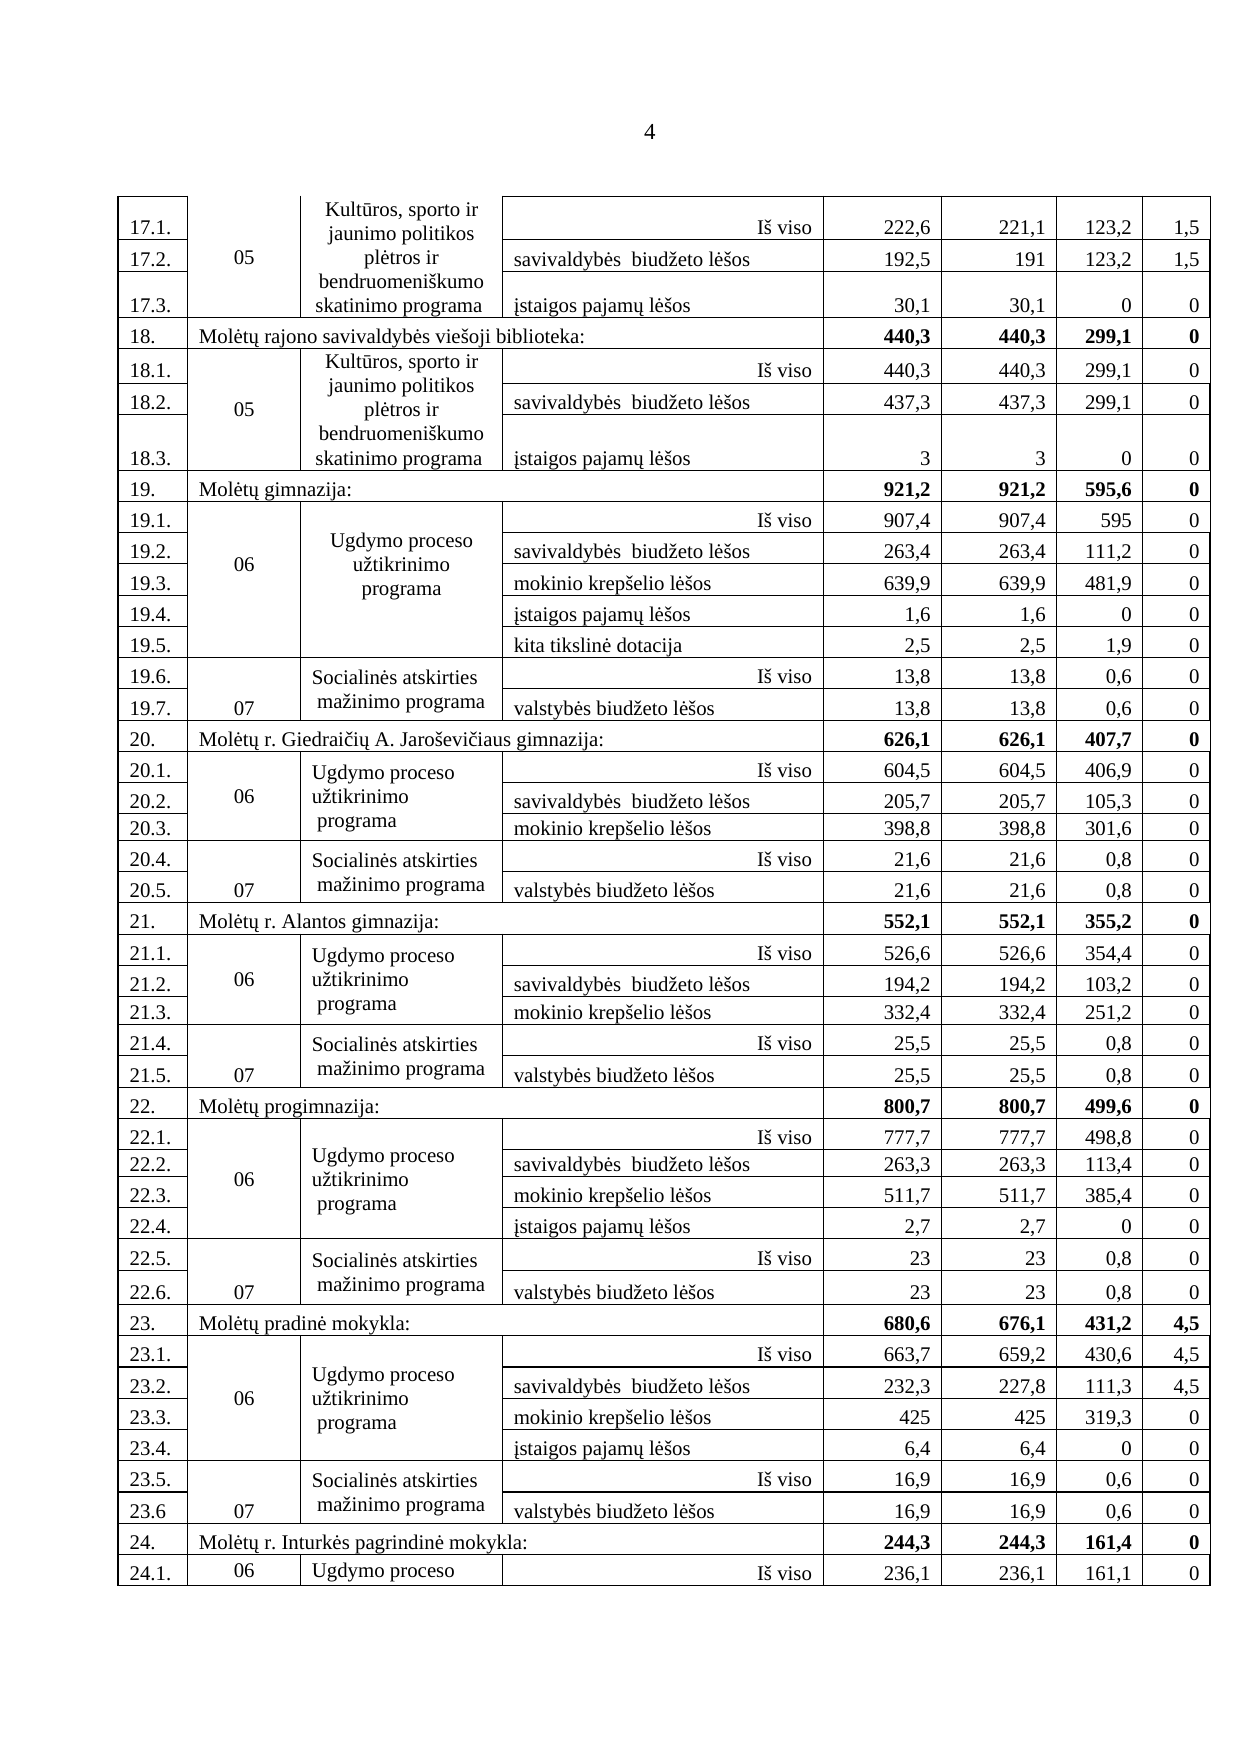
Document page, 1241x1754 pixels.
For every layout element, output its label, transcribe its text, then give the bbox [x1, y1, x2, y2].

table_cell 21.4. [119, 1025, 187, 1055]
table_cell 22.2. [119, 1150, 187, 1176]
table_cell 437,3 [942, 384, 1056, 414]
table_cell 626,1 [824, 721, 941, 751]
table_cell įstaigos pajamų lėšos [503, 415, 823, 469]
table_cell [301, 626, 502, 657]
table_cell 425 [824, 1399, 941, 1429]
table_cell 0 [1143, 384, 1209, 414]
table_cell 21,6 [942, 841, 1056, 871]
table_cell Ugdymo proceso [301, 1555, 502, 1585]
table_cell 13,8 [942, 689, 1056, 719]
table_cell 0 [1143, 1430, 1209, 1460]
table_cell Iš viso [503, 1239, 823, 1269]
table_cell 0 [1143, 872, 1209, 902]
table_cell 0 [1143, 689, 1209, 719]
table_cell valstybės biudžeto lėšos [503, 872, 823, 902]
table_cell Iš viso [503, 658, 823, 688]
table_cell 161,4 [1057, 1524, 1142, 1554]
table_cell 24. [119, 1524, 187, 1554]
table_cell 21.2. [119, 966, 187, 996]
table_cell 13,8 [942, 658, 1056, 688]
table_cell 23 [824, 1271, 941, 1304]
table_cell 19.3. [119, 564, 187, 594]
table_cell 0 [1143, 997, 1209, 1024]
table_cell 23 [942, 1239, 1056, 1269]
table_cell 355,2 [1057, 903, 1142, 933]
table_cell savivaldybės biudžeto lėšos [503, 384, 823, 414]
table_cell Socialinės atskirties mažinimo programa [301, 841, 502, 902]
table_cell 777,7 [824, 1119, 941, 1149]
table_cell 2,5 [824, 627, 941, 657]
table_cell 907,4 [824, 502, 941, 532]
table_cell 07 [188, 658, 300, 719]
table_cell 263,3 [824, 1150, 941, 1176]
table_cell 6,4 [824, 1430, 941, 1460]
table_cell 05 [188, 196, 300, 317]
table_cell 511,7 [942, 1177, 1056, 1207]
table_cell 0 [1057, 1430, 1142, 1460]
table_cell 06 [188, 935, 300, 1024]
table_cell 0 [1143, 1493, 1209, 1523]
table_cell mokinio krepšelio lėšos [503, 997, 823, 1024]
table_cell 0,8 [1057, 1239, 1142, 1269]
table_cell 22.1. [119, 1119, 187, 1149]
table_cell 123,2 [1057, 197, 1142, 239]
table_cell 800,7 [824, 1088, 941, 1118]
table_cell 0 [1143, 1399, 1209, 1429]
table_cell savivaldybės biudžeto lėšos [503, 966, 823, 996]
table_cell 0 [1143, 966, 1209, 996]
table_cell 191 [942, 240, 1056, 271]
table_cell 0 [1143, 935, 1209, 965]
table_cell 20.5. [119, 872, 187, 902]
table_cell 23.2. [119, 1368, 187, 1398]
table_cell 23. [119, 1305, 187, 1335]
table_cell 30,1 [824, 272, 941, 317]
table_cell 1,5 [1143, 197, 1210, 239]
table_cell 222,6 [824, 197, 941, 239]
table_cell 299,1 [1057, 384, 1142, 414]
table_cell 07 [188, 841, 300, 902]
table_cell Iš viso [503, 1336, 823, 1366]
table_cell įstaigos pajamų lėšos [503, 272, 823, 317]
table_cell 194,2 [824, 966, 941, 996]
table_cell 25,5 [824, 1056, 941, 1087]
table_cell Iš viso [503, 502, 823, 532]
table_cell 4,5 [1143, 1336, 1209, 1366]
table_cell 0 [1143, 841, 1209, 871]
table_cell Molėtų rajono savivaldybės viešoji biblioteka: [188, 318, 823, 348]
table_cell 0 [1143, 272, 1209, 317]
table_cell mokinio krepšelio lėšos [503, 814, 823, 840]
table_cell 0 [1143, 415, 1209, 469]
table_cell Ugdymo proceso užtikrinimo programa [301, 1336, 502, 1460]
table_cell 06 [188, 752, 300, 840]
table_cell 299,1 [1057, 318, 1142, 348]
table_cell 23 [942, 1271, 1056, 1304]
table_cell 0 [1143, 783, 1209, 813]
table_cell 0 [1143, 1056, 1209, 1087]
table_cell 0,8 [1057, 1271, 1142, 1304]
table_cell 437,3 [824, 384, 941, 414]
table_cell Socialinės atskirties mažinimo programa [301, 658, 502, 719]
table_cell 22. [119, 1088, 187, 1118]
table_cell 06 [188, 1119, 300, 1238]
table_cell 0 [1143, 1088, 1210, 1118]
table_cell 263,3 [942, 1150, 1056, 1176]
table_cell 663,7 [824, 1336, 941, 1366]
table_cell 06 [188, 1555, 300, 1585]
table_cell 0 [1143, 752, 1209, 782]
table_cell 595,6 [1057, 471, 1142, 501]
table_cell įstaigos pajamų lėšos [503, 1208, 823, 1238]
table_cell valstybės biudžeto lėšos [503, 689, 823, 719]
table_cell 659,2 [942, 1336, 1056, 1366]
table_cell 0 [1143, 318, 1210, 348]
table_cell 161,1 [1057, 1555, 1142, 1585]
table_cell 30,1 [942, 272, 1056, 317]
table_cell Ugdymo proceso užtikrinimo programa [301, 1119, 502, 1238]
table_cell 21,6 [942, 872, 1056, 902]
table_cell 0,8 [1057, 1025, 1142, 1055]
table_cell 0,8 [1057, 872, 1142, 902]
table_cell 0 [1143, 564, 1209, 594]
table_cell 21.3. [119, 997, 187, 1024]
table_cell 0 [1143, 533, 1209, 563]
table_cell 22.3. [119, 1177, 187, 1207]
table_cell 16,9 [824, 1461, 941, 1491]
table_cell Molėtų gimnazija: [188, 471, 823, 501]
table_cell 431,2 [1057, 1305, 1142, 1335]
table_cell 385,4 [1057, 1177, 1142, 1207]
table_cell 595 [1057, 502, 1142, 532]
table_cell 263,4 [824, 533, 941, 563]
table_cell 244,3 [824, 1524, 941, 1554]
table_cell 440,3 [824, 349, 941, 382]
table_cell savivaldybės biudžeto lėšos [503, 240, 823, 271]
table_cell 921,2 [942, 471, 1056, 501]
table_cell 639,9 [942, 564, 1056, 594]
table_cell 800,7 [942, 1088, 1056, 1118]
table_cell 0 [1143, 1239, 1209, 1269]
table_cell 17.2. [119, 240, 187, 271]
table_cell 0,8 [1057, 841, 1142, 871]
table_cell 407,7 [1057, 721, 1142, 751]
table_cell Socialinės atskirties mažinimo programa [301, 1239, 502, 1304]
table_cell 526,6 [942, 935, 1056, 965]
table_cell 1,5 [1143, 240, 1209, 271]
table_cell 332,4 [824, 997, 941, 1024]
table_cell 06 [188, 1336, 300, 1460]
table_cell 20. [119, 721, 187, 751]
table_cell 0 [1057, 1208, 1142, 1238]
table_cell 23.5. [119, 1461, 187, 1491]
table_cell 680,6 [824, 1305, 941, 1335]
table_cell Ugdymo proceso užtikrinimo programa [301, 935, 502, 1024]
table_cell 19.1. [119, 502, 187, 532]
table_cell savivaldybės biudžeto lėšos [503, 1368, 823, 1398]
table_cell 1,6 [824, 596, 941, 626]
table_cell 113,4 [1057, 1150, 1142, 1176]
table_cell 21,6 [824, 841, 941, 871]
table_cell Socialinės atskirties mažinimo programa [301, 1461, 502, 1523]
table_cell 425 [942, 1399, 1056, 1429]
table_cell 552,1 [942, 903, 1056, 933]
table_cell [188, 626, 300, 657]
table_cell 552,1 [824, 903, 941, 933]
table_cell 511,7 [824, 1177, 941, 1207]
table_cell 23.3. [119, 1399, 187, 1429]
table_cell 21.1. [119, 935, 187, 965]
table_cell 16,9 [942, 1493, 1056, 1523]
table_cell savivaldybės biudžeto lėšos [503, 533, 823, 563]
table_cell 105,3 [1057, 783, 1142, 813]
table_cell 20.4. [119, 841, 187, 871]
table_cell 3 [824, 415, 941, 469]
table_cell 0 [1143, 627, 1209, 657]
table_cell 676,1 [942, 1305, 1056, 1335]
table_cell 0 [1057, 415, 1142, 469]
table_cell savivaldybės biudžeto lėšos [503, 783, 823, 813]
table_cell 236,1 [942, 1555, 1056, 1585]
table_cell 604,5 [942, 752, 1056, 782]
table_cell 236,1 [824, 1555, 941, 1585]
table_cell 430,6 [1057, 1336, 1142, 1366]
table_cell 111,2 [1057, 533, 1142, 563]
table_cell Kultūros, sporto ir jaunimo politikos plėtros ir bendruomeniškumo skatinimo programa [301, 349, 502, 469]
table_cell 20.3. [119, 814, 187, 840]
table_cell Iš viso [503, 752, 823, 782]
table_cell mokinio krepšelio lėšos [503, 1399, 823, 1429]
table_cell 4,5 [1143, 1305, 1210, 1335]
table_cell 20.1. [119, 752, 187, 782]
table_cell įstaigos pajamų lėšos [503, 596, 823, 626]
table_cell 23.1. [119, 1336, 187, 1366]
table_cell 25,5 [942, 1056, 1056, 1087]
table_cell 1,6 [942, 596, 1056, 626]
table_cell Iš viso [503, 349, 823, 382]
table_cell Molėtų r. Giedraičių A. Jaroševičiaus gimnazija: [188, 721, 823, 751]
table_cell 604,5 [824, 752, 941, 782]
table_cell 440,3 [824, 318, 941, 348]
table_cell 194,2 [942, 966, 1056, 996]
table_cell 18.1. [119, 349, 187, 382]
table_cell 0 [1143, 1150, 1209, 1176]
table_cell 19.5. [119, 627, 187, 657]
table_cell 0,8 [1057, 1056, 1142, 1087]
table_cell 332,4 [942, 997, 1056, 1024]
table_cell 23 [824, 1239, 941, 1269]
table_cell 0,6 [1057, 689, 1142, 719]
table_cell 0 [1143, 1555, 1209, 1585]
table_cell 0 [1143, 596, 1209, 626]
table_cell 25,5 [824, 1025, 941, 1055]
table_cell Iš viso [503, 1461, 823, 1491]
table_cell 263,4 [942, 533, 1056, 563]
table_cell 3 [942, 415, 1056, 469]
table_cell 0 [1143, 502, 1210, 532]
table_cell 22.5. [119, 1239, 187, 1269]
table_cell 16,9 [942, 1461, 1056, 1491]
table_cell 06 [188, 502, 300, 626]
table_cell 0 [1143, 349, 1210, 382]
table_cell 526,6 [824, 935, 941, 965]
table_cell 0 [1143, 1461, 1209, 1491]
table_cell 21. [119, 903, 187, 933]
table_cell 440,3 [942, 349, 1056, 382]
table_cell 17.1. [119, 197, 187, 239]
table_cell Iš viso [503, 1119, 823, 1149]
table_cell 17.3. [119, 272, 187, 317]
table_cell mokinio krepšelio lėšos [503, 1177, 823, 1207]
table_cell Iš viso [503, 935, 823, 965]
table_cell 227,8 [942, 1368, 1056, 1398]
table_cell 398,8 [942, 814, 1056, 840]
table_cell Molėtų progimnazija: [188, 1088, 823, 1118]
table_cell 244,3 [942, 1524, 1056, 1554]
table_cell 301,6 [1057, 814, 1142, 840]
table_cell 13,8 [824, 658, 941, 688]
table_cell 0,6 [1057, 1493, 1142, 1523]
table_cell Kultūros, sporto ir jaunimo politikos plėtros ir bendruomeniškumo skatinimo programa [301, 196, 502, 317]
table_cell Iš viso [503, 197, 823, 239]
table_cell 18.3. [119, 415, 187, 469]
table_cell 123,2 [1057, 240, 1142, 271]
table_cell 22.4. [119, 1208, 187, 1238]
table_cell Socialinės atskirties mažinimo programa [301, 1025, 502, 1087]
table_cell 221,1 [942, 197, 1056, 239]
table_cell 0 [1057, 596, 1142, 626]
table_cell 0 [1143, 1025, 1209, 1055]
table_cell 626,1 [942, 721, 1056, 751]
table_cell kita tikslinė dotacija [503, 627, 823, 657]
table_cell 6,4 [942, 1430, 1056, 1460]
table_cell savivaldybės biudžeto lėšos [503, 1150, 823, 1176]
table_cell 21.5. [119, 1056, 187, 1087]
table_cell 299,1 [1057, 349, 1142, 382]
table_cell 406,9 [1057, 752, 1142, 782]
table_cell 19.7. [119, 689, 187, 719]
table_cell 0 [1057, 272, 1142, 317]
table_cell 24.1. [119, 1555, 187, 1585]
table_cell 2,5 [942, 627, 1056, 657]
table_cell 205,7 [942, 783, 1056, 813]
table_cell 499,6 [1057, 1088, 1142, 1118]
table_cell 05 [188, 349, 300, 469]
table_cell 23.4. [119, 1430, 187, 1460]
table_cell 251,2 [1057, 997, 1142, 1024]
table_cell Molėtų r. Inturkės pagrindinė mokykla: [188, 1524, 823, 1554]
table_cell 16,9 [824, 1493, 941, 1523]
table_cell 0,6 [1057, 658, 1142, 688]
table_cell 907,4 [942, 502, 1056, 532]
table_cell 2,7 [824, 1208, 941, 1238]
table_cell 0,6 [1057, 1461, 1142, 1491]
table_cell 232,3 [824, 1368, 941, 1398]
table_cell Iš viso [503, 1555, 823, 1585]
table_cell 2,7 [942, 1208, 1056, 1238]
table_cell 21,6 [824, 872, 941, 902]
table_cell 0 [1143, 1208, 1209, 1238]
table_cell 0 [1143, 814, 1209, 840]
table_cell 481,9 [1057, 564, 1142, 594]
table_cell 354,4 [1057, 935, 1142, 965]
table_cell 205,7 [824, 783, 941, 813]
table_cell 111,3 [1057, 1368, 1142, 1398]
table_cell Ugdymo proceso užtikrinimo programa [301, 502, 502, 626]
table_cell 440,3 [942, 318, 1056, 348]
table_cell 0 [1143, 1271, 1209, 1304]
table_cell įstaigos pajamų lėšos [503, 1430, 823, 1460]
table_cell valstybės biudžeto lėšos [503, 1271, 823, 1304]
table_cell 319,3 [1057, 1399, 1142, 1429]
table_cell 0 [1143, 1524, 1210, 1554]
table_cell Ugdymo proceso užtikrinimo programa [301, 752, 502, 840]
table_cell 398,8 [824, 814, 941, 840]
table_cell 0 [1143, 1177, 1209, 1207]
table_cell Iš viso [503, 841, 823, 871]
table_cell 07 [188, 1239, 300, 1304]
table_cell 19.6. [119, 658, 187, 688]
table_cell 07 [188, 1025, 300, 1087]
table_cell 0 [1143, 1119, 1209, 1149]
table_cell 0 [1143, 471, 1210, 501]
table_cell 23.6 [119, 1493, 187, 1523]
table_cell 18. [119, 318, 187, 348]
table_cell 4,5 [1143, 1368, 1209, 1398]
table_cell 777,7 [942, 1119, 1056, 1149]
table_cell valstybės biudžeto lėšos [503, 1493, 823, 1523]
table_cell 921,2 [824, 471, 941, 501]
table_cell 13,8 [824, 689, 941, 719]
table_cell mokinio krepšelio lėšos [503, 564, 823, 594]
table_cell 19. [119, 471, 187, 501]
table_cell 498,8 [1057, 1119, 1142, 1149]
table_cell 639,9 [824, 564, 941, 594]
table_cell Molėtų r. Alantos gimnazija: [188, 903, 823, 933]
table_cell Iš viso [503, 1025, 823, 1055]
table_cell 1,9 [1057, 627, 1142, 657]
table_cell 19.2. [119, 533, 187, 563]
table_cell 19.4. [119, 596, 187, 626]
table_cell 103,2 [1057, 966, 1142, 996]
table_cell 0 [1143, 721, 1210, 751]
table_cell 0 [1143, 903, 1210, 933]
table_cell 07 [188, 1461, 300, 1523]
table_cell 22.6. [119, 1271, 187, 1304]
table_cell 18.2. [119, 384, 187, 414]
table_cell valstybės biudžeto lėšos [503, 1056, 823, 1087]
table_cell 0 [1143, 658, 1209, 688]
table_cell 25,5 [942, 1025, 1056, 1055]
table_cell 192,5 [824, 240, 941, 271]
table_cell Molėtų pradinė mokykla: [188, 1305, 823, 1335]
table_cell 20.2. [119, 783, 187, 813]
